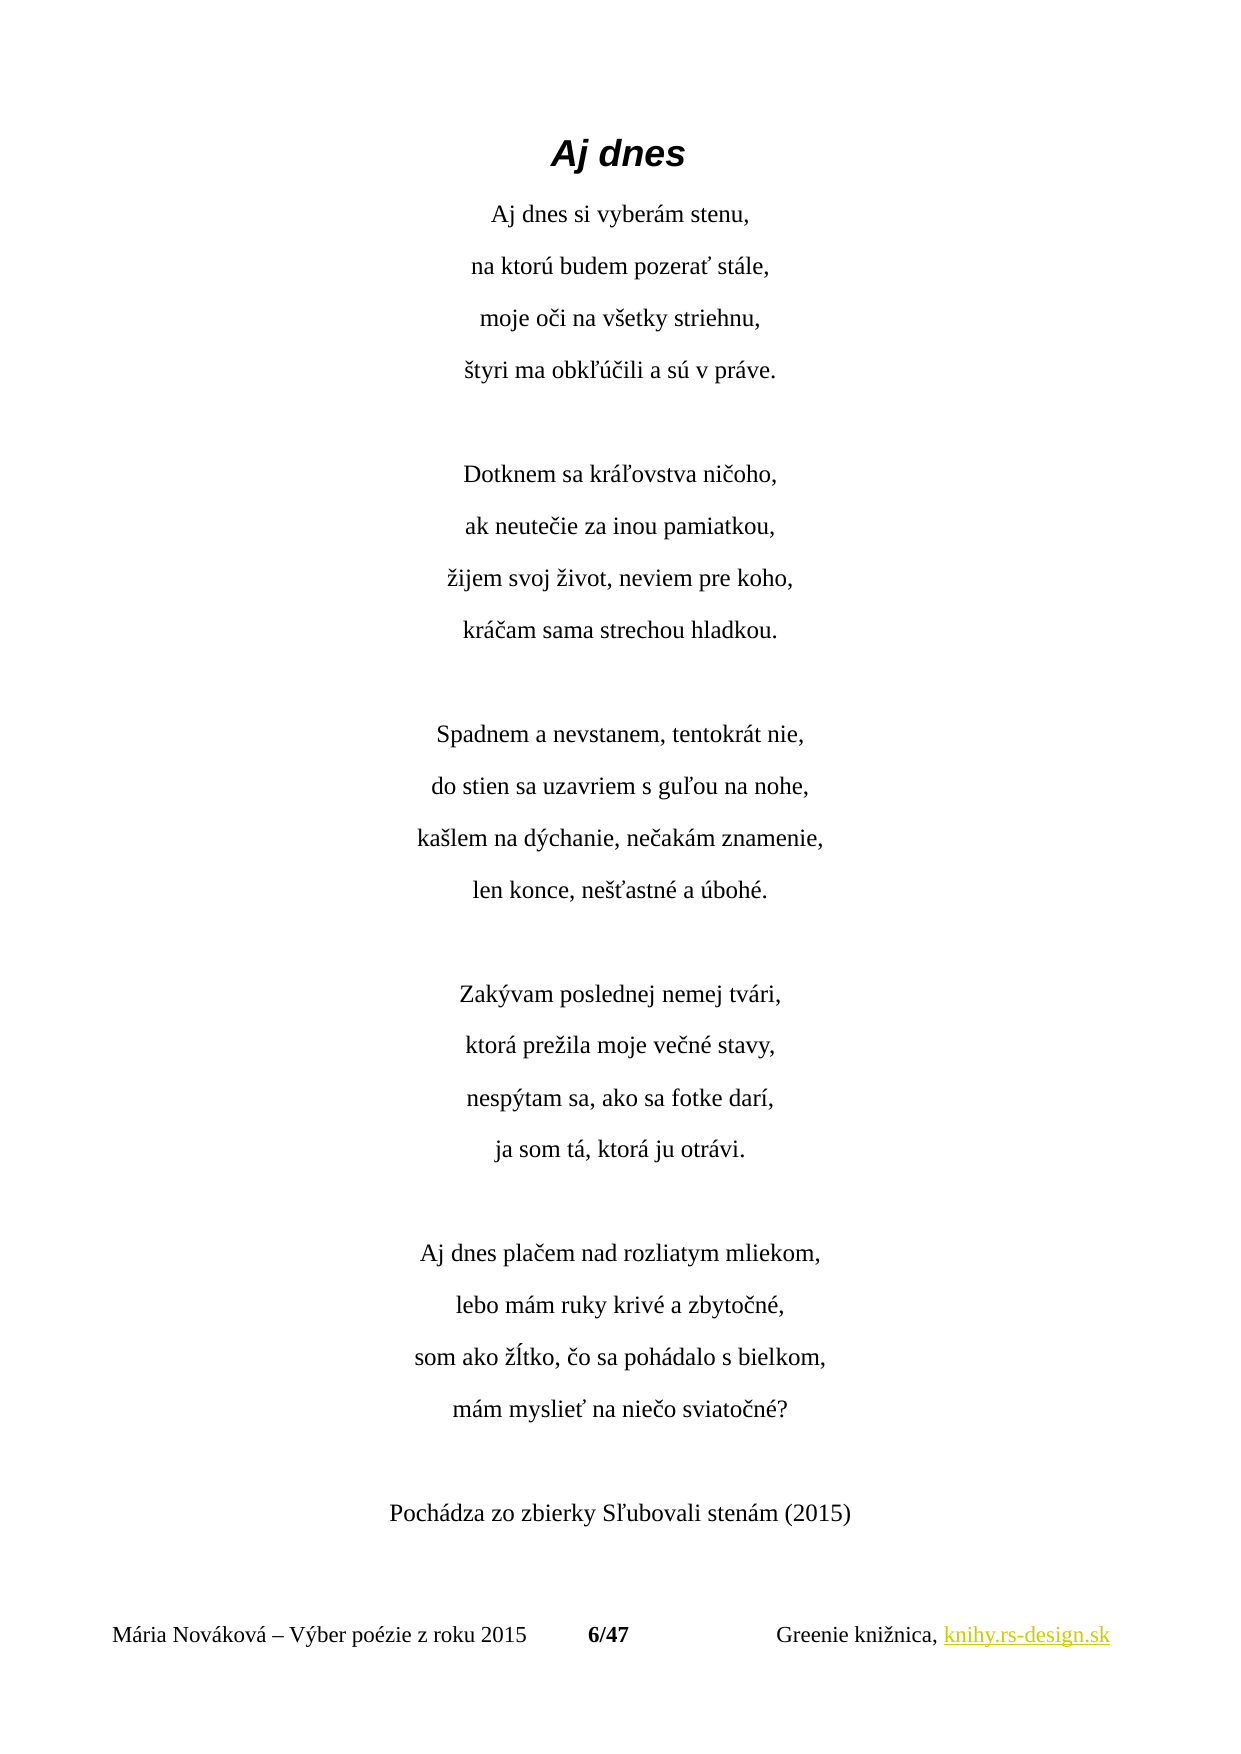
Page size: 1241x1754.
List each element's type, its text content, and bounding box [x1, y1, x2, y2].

text Pochádza zo zbierky Sľubovali stenám (2015) [106, 1498, 1134, 1527]
text moje oči na všetky striehnu, [106, 303, 1134, 332]
text ja som tá, ktorá ju otrávi. [106, 1134, 1134, 1163]
text len konce, nešťastné a úbohé. [106, 875, 1134, 903]
text štyri ma obkľúčili a sú v práve. [106, 355, 1134, 384]
text ktorá prežila moje večné stavy, [106, 1031, 1134, 1059]
text kašlem na dýchanie, nečakám znamenie, [106, 823, 1134, 851]
text lebo mám ruky krivé a zbytočné, [106, 1291, 1134, 1319]
subtitle Aj dnes [106, 131, 1134, 174]
text som ako žĺtko, čo sa pohádalo s bielkom, [106, 1342, 1134, 1371]
text Aj dnes plačem nad rozliatym mliekom, [106, 1238, 1134, 1267]
text do stien sa uzavriem s guľou na nohe, [106, 771, 1134, 799]
text žijem svoj život, neviem pre koho, [106, 563, 1134, 592]
text ak neutečie za inou pamiatkou, [106, 511, 1134, 539]
text Zakývam poslednej nemej tvári, [106, 979, 1134, 1007]
text Spadnem a nevstanem, tentokrát nie, [106, 719, 1134, 747]
text Dotknem sa kráľovstva ničoho, [106, 459, 1134, 488]
text nespýtam sa, ako sa fotke darí, [106, 1083, 1134, 1111]
text kráčam sama strechou hladkou. [106, 615, 1134, 643]
text Aj dnes si vyberám stenu, [106, 199, 1134, 228]
text mám myslieť na niečo sviatočné? [106, 1394, 1134, 1423]
text na ktorú budem pozerať stále, [106, 251, 1134, 280]
